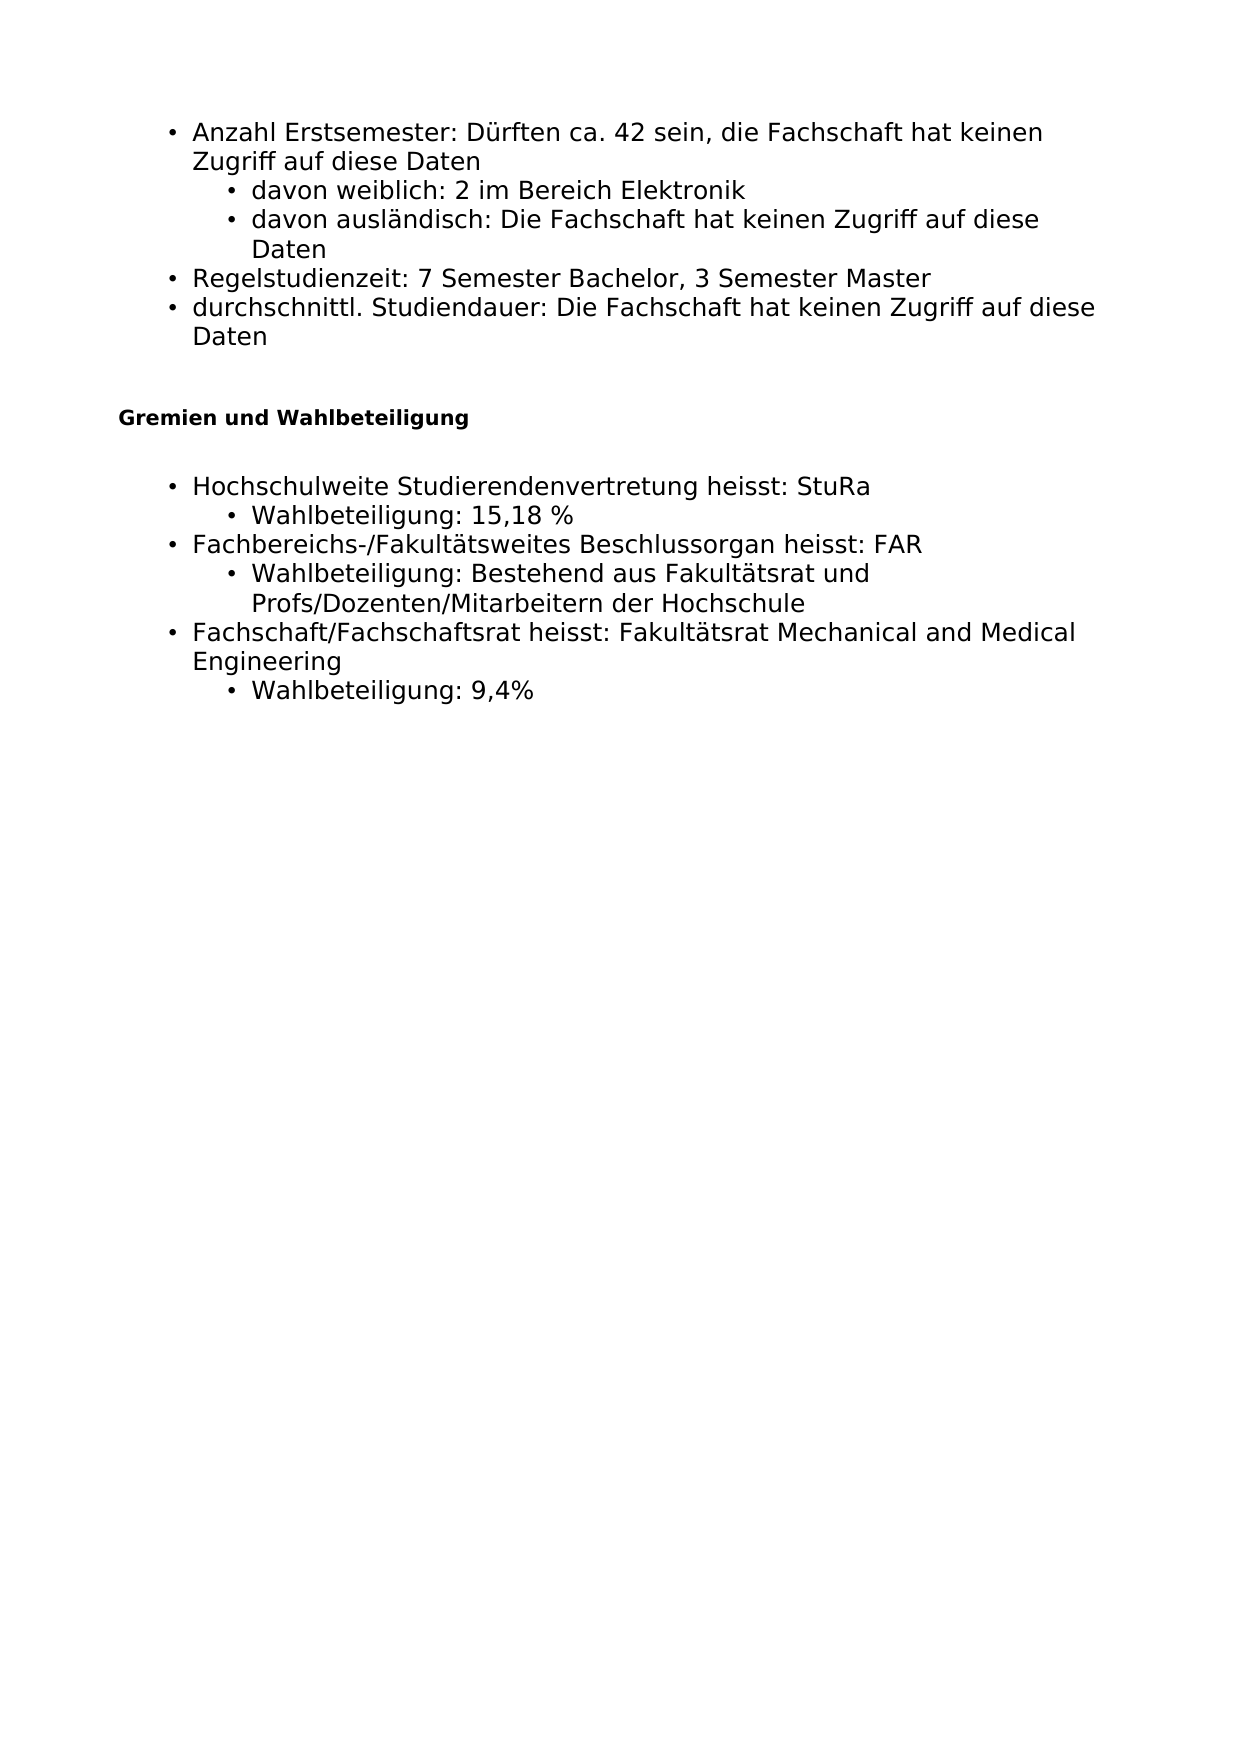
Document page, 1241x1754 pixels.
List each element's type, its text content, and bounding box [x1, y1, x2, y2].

list Fachschaft/Fachschaftsrat heisst: Fakultätsrat Mechanical and Medical Engineering [177, 618, 1122, 676]
list Wahlbeteiligung: Bestehend aus Fakultätsrat und Profs/Dozenten/Mitarbeitern der Hochschule [236, 560, 1122, 618]
list Wahlbeteiligung: 9,4% [236, 676, 1122, 706]
subtitle Gremien und Wahlbeteiligung [118, 406, 1122, 430]
list durchschnittl. Studiendauer: Die Fachschaft hat keinen Zugriff auf diese Daten [177, 293, 1122, 351]
list Hochschulweite Studierendenvertretung heisst: StuRa [177, 472, 1122, 501]
list Wahlbeteiligung: 15,18 % [236, 501, 1122, 531]
list davon weiblich: 2 im Bereich Elektronik [236, 176, 1122, 206]
list Anzahl Erstsemester: Dürften ca. 42 sein, die Fachschaft hat keinen Zugriff auf diese Daten [177, 118, 1122, 176]
list Fachbereichs-/Fakultätsweites Beschlussorgan heisst: FAR [177, 531, 1122, 560]
list Regelstudienzeit: 7 Semester Bachelor, 3 Semester Master [177, 264, 1122, 293]
list davon ausländisch: Die Fachschaft hat keinen Zugriff auf diese Daten [236, 206, 1122, 264]
